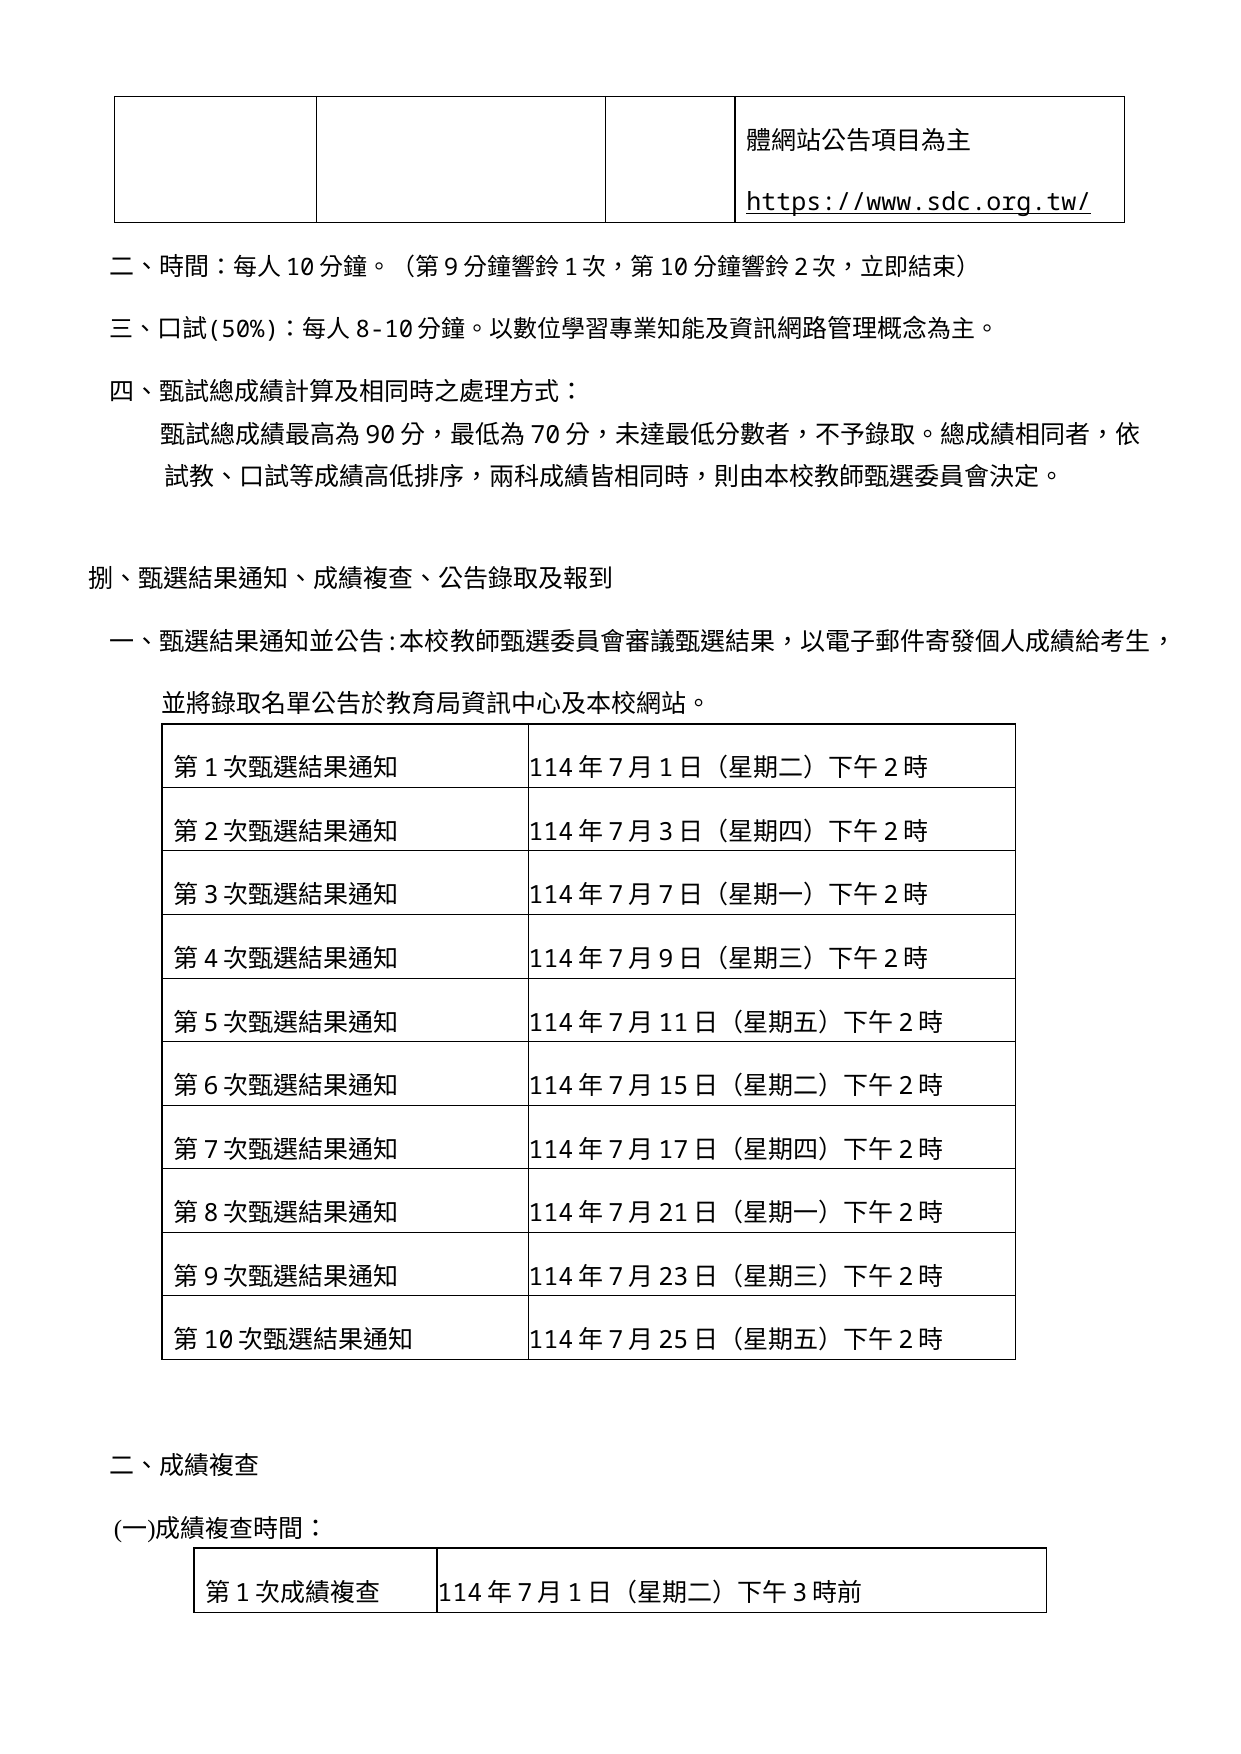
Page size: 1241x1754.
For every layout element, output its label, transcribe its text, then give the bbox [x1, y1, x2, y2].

table_cell [317, 97, 605, 222]
text 二、時間：每人10分鐘。（第9分鐘響鈴1次，第10分鐘響鈴2次，立即結束） [109, 223, 1152, 285]
table_cell [115, 97, 316, 222]
table_cell 114年7月25日（星期五）下午2時 [529, 1296, 1015, 1359]
table_cell 第2次甄選結果通知 [163, 788, 528, 850]
table_cell 第3次甄選結果通知 [163, 851, 528, 914]
table_cell 第5次甄選結果通知 [163, 979, 528, 1041]
table_cell 114年7月15日（星期二）下午2時 [529, 1042, 1015, 1104]
table_header 114年7月1日（星期二）下午3時前 [438, 1549, 1046, 1611]
table_cell 第6次甄選結果通知 [163, 1042, 528, 1104]
table_cell 114年7月7日（星期一）下午2時 [529, 851, 1015, 914]
text 一、甄選結果通知並公告:本校教師甄選委員會審議甄選結果，以電子郵件寄發個人成績給考生，並將錄取名單公告於教育局資訊中心及本校網站。 [109, 598, 1152, 723]
table_cell 114年7月23日（星期三）下午2時 [529, 1233, 1015, 1295]
table_cell [606, 97, 734, 222]
text (一)成績複查時間： [89, 1485, 1152, 1547]
table_cell 114年7月21日（星期一）下午2時 [529, 1169, 1015, 1232]
table_cell 第4次甄選結果通知 [163, 915, 528, 977]
table_cell 114年7月17日（星期四）下午2時 [529, 1106, 1015, 1168]
table_cell 114年7月11日（星期五）下午2時 [529, 979, 1015, 1041]
table_cell 第10次甄選結果通知 [163, 1296, 528, 1359]
text 捌、甄選結果通知、成績複查、公告錄取及報到 [89, 535, 1152, 598]
table_cell 114年7月9日（星期三）下午2時 [529, 915, 1015, 977]
table_header 第1次甄選結果通知 [163, 725, 528, 787]
text 二、成績複查 [109, 1422, 1152, 1485]
text 三、口試(50%)：每人8-10分鐘。以數位學習專業知能及資訊網路管理概念為主。 [109, 285, 1152, 348]
table_header 114年7月1日（星期二）下午2時 [529, 725, 1015, 787]
text 四、甄試總成績計算及相同時之處理方式： [109, 348, 1152, 410]
table_cell 體網站公告項目為主 https://www.sdc.org.tw/ [736, 97, 1124, 222]
text 甄試總成績最高為90分，最低為70分，未達最低分數者，不予錄取。總成績相同者，依試教、口試等成績高低排序，兩科成績皆相同時，則由本校教師甄選委員會決定。 [160, 410, 1152, 494]
table_cell 第8次甄選結果通知 [163, 1169, 528, 1232]
table_cell 114年7月3日（星期四）下午2時 [529, 788, 1015, 850]
table_cell 第9次甄選結果通知 [163, 1233, 528, 1295]
table_cell 第7次甄選結果通知 [163, 1106, 528, 1168]
table_header 第1次成績複查 [195, 1549, 436, 1611]
